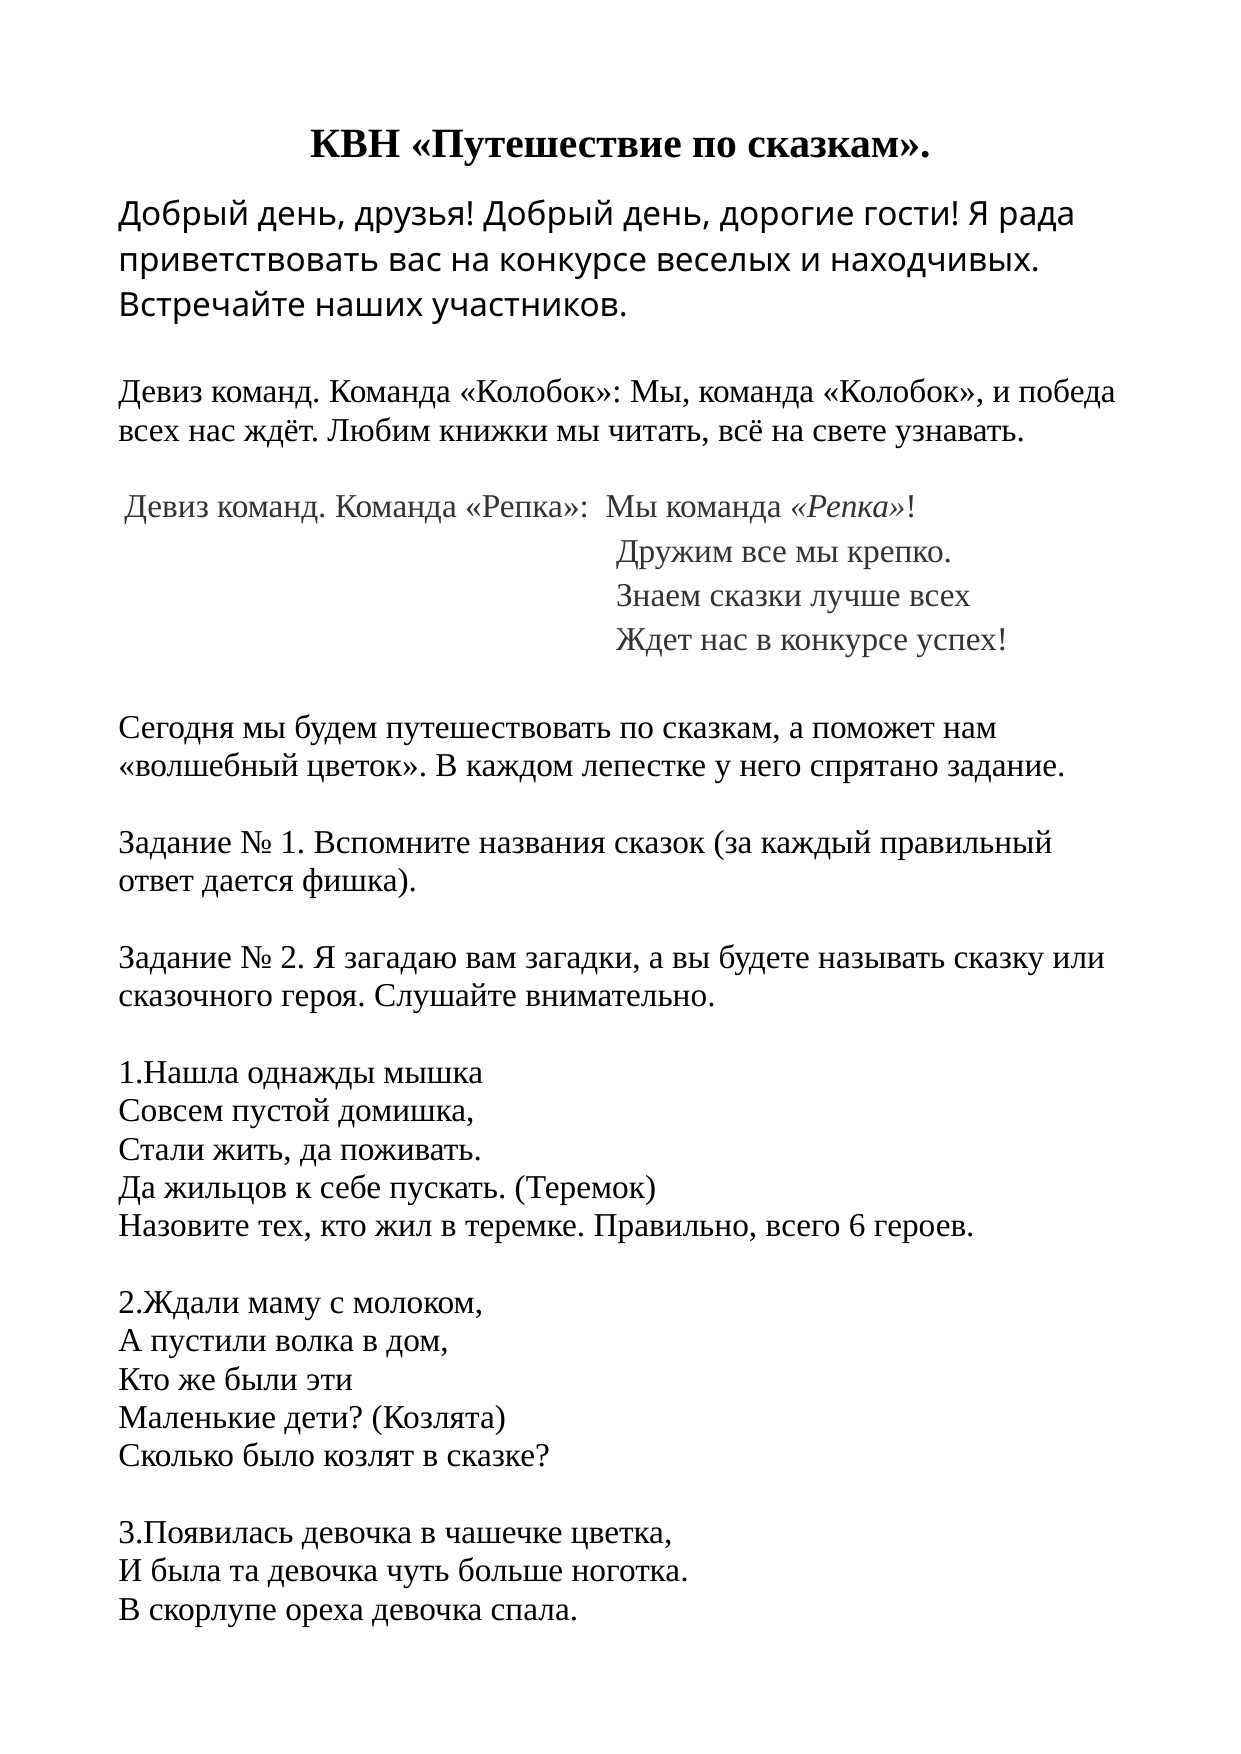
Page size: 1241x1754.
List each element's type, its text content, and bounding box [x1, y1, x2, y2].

text Маленькие дети? (Козлята) [118, 1397, 1122, 1435]
text 1.Нашла однажды мышка [118, 1052, 1122, 1090]
text Девиз команд. Команда «Репка»: Мы команда «Репка»! [124, 487, 1122, 525]
text Добрый день, друзья! Добрый день, дорогие гости! Я рада приветствовать вас на конкурсе веселых и находчивых. [118, 190, 1122, 281]
text Сегодня мы будем путешествовать по сказкам, а поможет нам «волшебный цветок». В каждом лепестке у него спрятано задание. [118, 707, 1122, 784]
text Девиз команд. Команда «Колобок»: Мы, команда «Колобок», и победа всех нас ждёт. Любим книжки мы читать, всё на свете узнавать. [118, 372, 1122, 448]
text В скорлупе ореха девочка спала. [118, 1589, 1122, 1627]
text Задание № 1. Вспомните названия сказок (за каждый правильный ответ дается фишка). [118, 822, 1122, 899]
text 2.Ждали маму с молоком, [118, 1282, 1122, 1320]
text Совсем пустой домишка, [118, 1090, 1122, 1129]
text И была та девочка чуть больше ноготка. [118, 1550, 1122, 1589]
text Кто же были эти [118, 1359, 1122, 1397]
text Стали жить, да поживать. [118, 1129, 1122, 1167]
text Назовите тех, кто жил в теремке. Правильно, всего 6 героев. [118, 1205, 1122, 1244]
text 3.Появилась девочка в чашечке цветка, [118, 1512, 1122, 1550]
text Сколько было козлят в сказке? [118, 1435, 1122, 1474]
text Ждет нас в конкурсе успех! [124, 619, 1122, 657]
text Знаем сказки лучше всех [124, 575, 1122, 613]
text Да жильцов к себе пускать. (Теремок) [118, 1167, 1122, 1205]
text Встречайте наших участников. [118, 281, 1122, 326]
text КВН «Путешествие по сказкам». [118, 118, 1122, 166]
text Дружим все мы крепко. [124, 531, 1122, 569]
text А пустили волка в дом, [118, 1320, 1122, 1359]
text Задание № 2. Я загадаю вам загадки, а вы будете называть сказку или сказочного героя. Слушайте внимательно. [118, 937, 1122, 1014]
